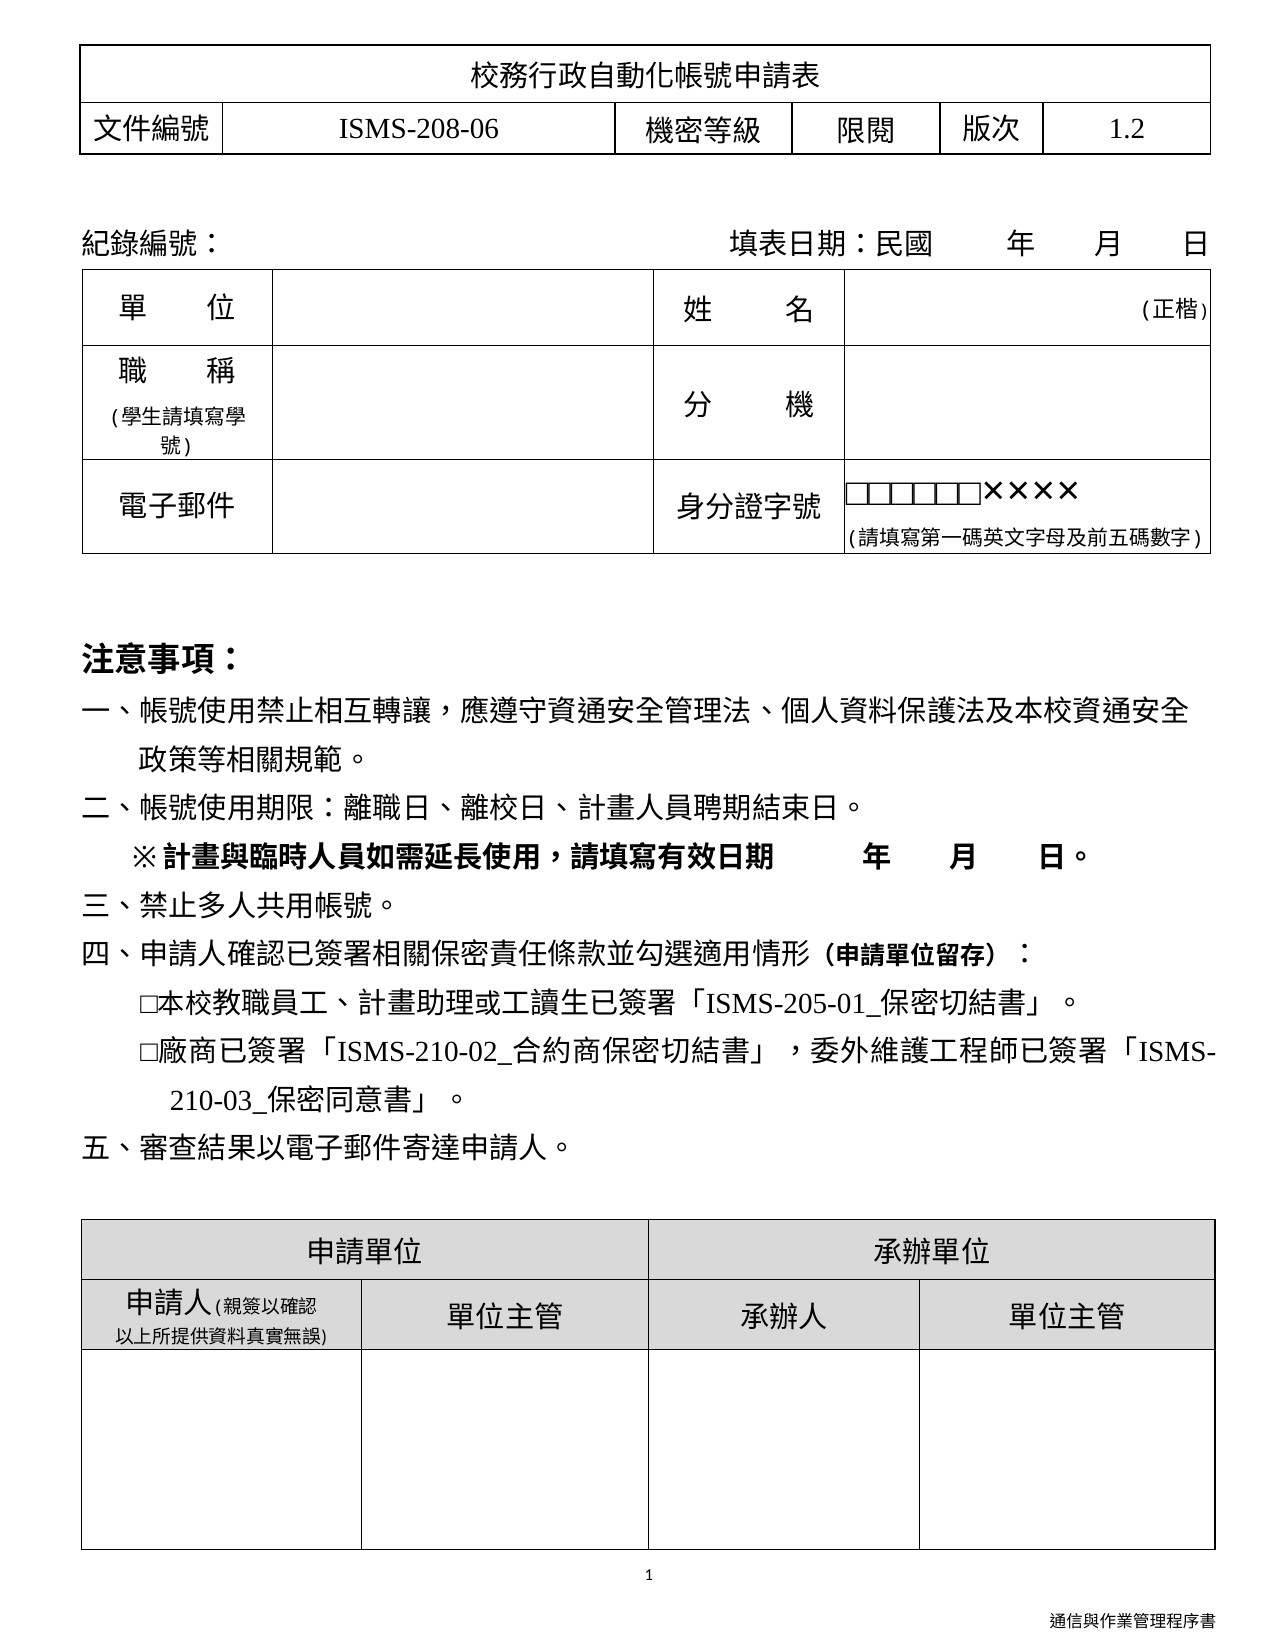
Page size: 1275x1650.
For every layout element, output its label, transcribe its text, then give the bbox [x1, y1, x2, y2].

text 三、禁止多人共用帳號。 [81, 882, 1216, 924]
text □本校教職員工、計畫助理或工讀生已簽署「ISMS-205-01_保密切結書」。 [140, 979, 1216, 1022]
text 一、帳號使用禁止相互轉讓，應遵守資通安全管理法、個人資料保護法及本校資通安全政策等相關規範。 [81, 688, 1216, 778]
table_header (正楷) [845, 270, 1210, 345]
table_header 申請單位 [82, 1220, 648, 1279]
table_cell [362, 1350, 648, 1549]
table_cell [649, 1350, 919, 1549]
table_cell 單位主管 [362, 1280, 648, 1349]
table_cell [273, 460, 653, 553]
text 四、申請人確認已簽署相關保密責任條款並勾選適用情形（申請單位留存）： [81, 931, 1216, 973]
table_cell 身分證字號 [654, 460, 844, 553]
table_header 姓 名 [654, 270, 844, 345]
table_cell [82, 1350, 361, 1549]
text □廠商已簽署「ISMS-210-02_合約商保密切結書」，委外維護工程師已簽署「ISMS-210-03_保密同意書」。 [140, 1028, 1216, 1119]
table_cell 單位主管 [920, 1280, 1214, 1349]
table_cell 申請人(親簽以確認 以上所提供資料真實無誤) [82, 1280, 361, 1349]
table_header 單 位 [83, 270, 272, 345]
table_cell 職 稱 (學生請填寫學號) [83, 346, 272, 458]
table_cell 分 機 [654, 346, 844, 458]
table_cell □□□□□□×××× (請填寫第一碼英文字母及前五碼數字) [845, 460, 1210, 553]
table_cell [273, 346, 653, 458]
text 五、審查結果以電子郵件寄達申請人。 [81, 1125, 1216, 1167]
text 注意事項： [81, 632, 1216, 681]
table_cell 電子郵件 [83, 460, 272, 553]
text 二、帳號使用期限：離職日、離校日、計畫人員聘期結束日。 [81, 785, 1216, 827]
table_cell [920, 1350, 1214, 1549]
text 紀錄編號： 填表日期：民國 年 月 日 [81, 221, 1216, 263]
table_cell [845, 346, 1210, 458]
table_cell 承辦人 [649, 1280, 919, 1349]
table_header [273, 270, 653, 345]
table_header 承辦單位 [649, 1220, 1214, 1279]
text ※計畫與臨時人員如需延長使用，請填寫有效日期 年 月 日。 [127, 833, 1216, 876]
